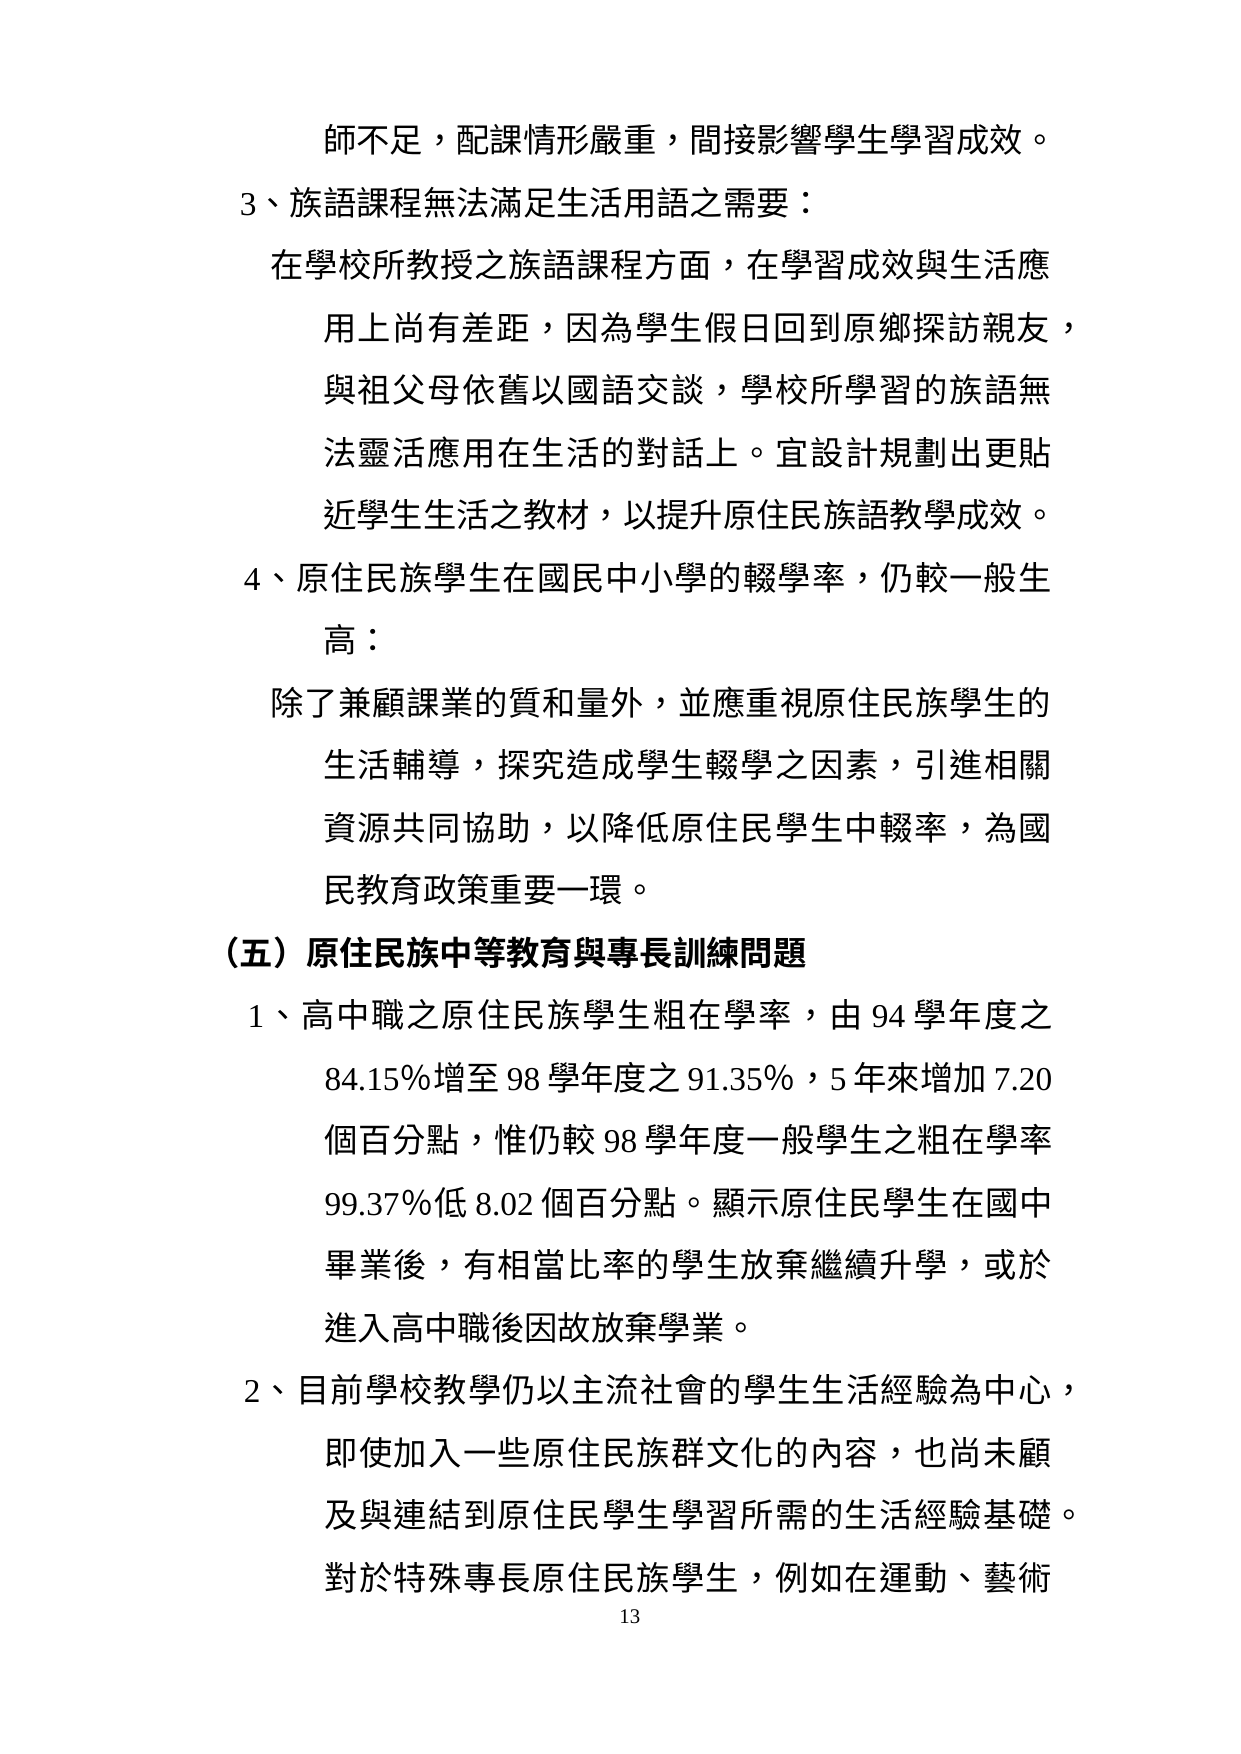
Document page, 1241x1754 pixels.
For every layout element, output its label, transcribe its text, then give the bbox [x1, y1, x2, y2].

text 偏遠原住民地區由於交通不便、生活機能不佳，分發任教之教師多非本地人，對於學校與社區認同度較低，且學校規模較小，人力不足，教師行政工作負擔大，長久任教意願不高，且代理教師比率偏高，致使教師流動率偏高，師資結構既不穩定亦不健全，學生常需適應不同教師，部分專長教師不足，配課情形嚴重，間接影響學生學習成效。 [206, 96, 1053, 159]
text 2、目前學校教學仍以主流社會的學生生活經驗為中心，即使加入一些原住民族群文化的內容，也尚未顧及與連結到原住民學生學習所需的生活經驗基礎。對於特殊專長原住民族學生，例如在運動、藝術及傳統技藝的表現，學校尚欠缺完備輔導機制，有待積極提供機會讓原住民族學生發揮其專長。 [206, 1346, 1053, 1596]
text 3、族語課程無法滿足生活用語之需要： [206, 159, 1053, 221]
text 除了兼顧課業的質和量外，並應重視原住民族學生的生活輔導，探究造成學生輟學之因素，引進相關資源共同協助，以降低原住民學生中輟率，為國民教育政策重要一環。 [206, 659, 1053, 909]
text 1、高中職之原住民族學生粗在學率，由94學年度之84.15％增至98學年度之91.35％，5年來增加7.20個百分點，惟仍較98學年度一般學生之粗在學率99.37％低8.02個百分點。顯示原住民學生在國中畢業後，有相當比率的學生放棄繼續升學，或於進入高中職後因故放棄學業。 [206, 971, 1053, 1346]
text 在學校所教授之族語課程方面，在學習成效與生活應用上尚有差距，因為學生假日回到原鄉探訪親友，與祖父母依舊以國語交談，學校所學習的族語無法靈活應用在生活的對話上。宜設計規劃出更貼近學生生活之教材，以提升原住民族語教學成效。 [206, 221, 1053, 534]
text （五）原住民族中等教育與專長訓練問題 [206, 909, 1053, 971]
text 4、原住民族學生在國民中小學的輟學率，仍較一般生高： [206, 534, 1053, 659]
